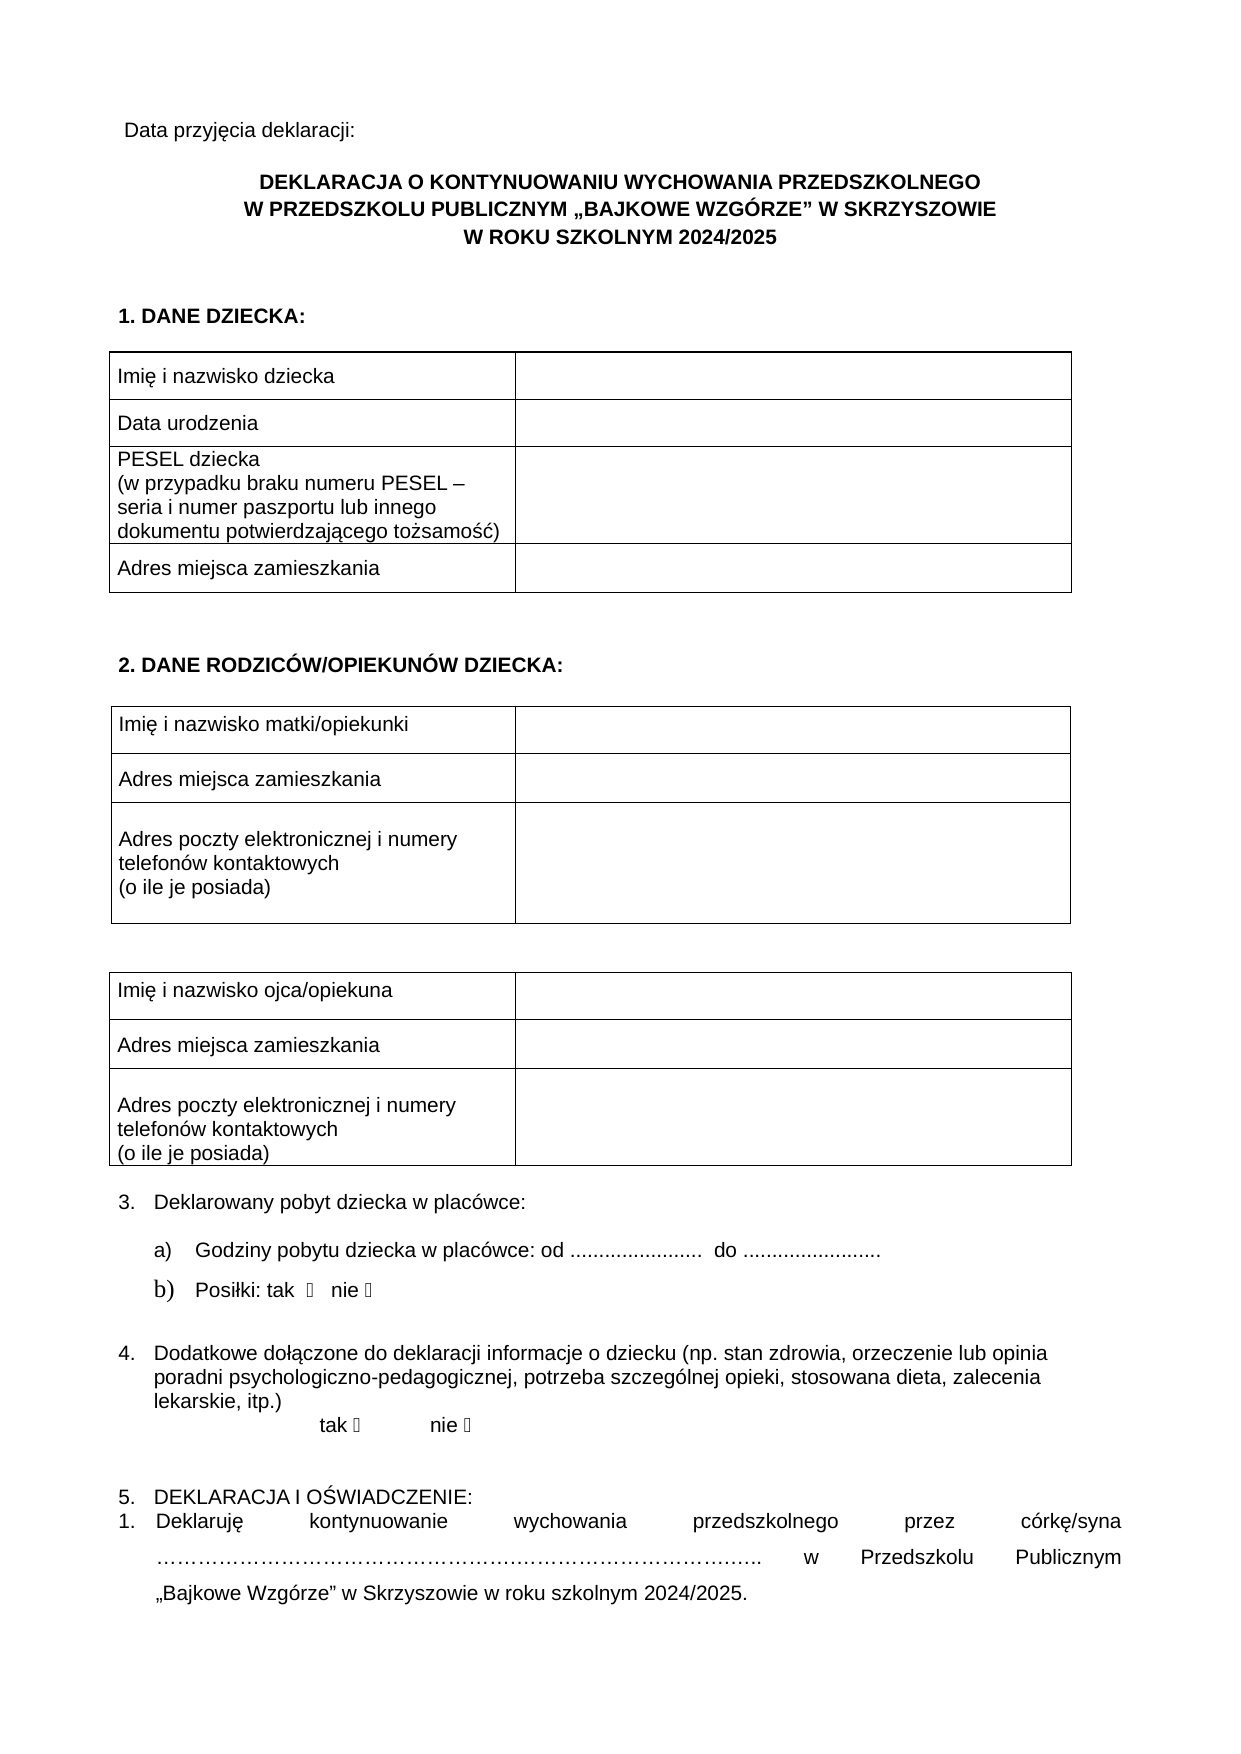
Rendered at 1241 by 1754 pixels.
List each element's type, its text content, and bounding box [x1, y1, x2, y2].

table_header Imię i nazwisko dziecka [110, 353, 515, 399]
table_header [516, 973, 1071, 1019]
list Dodatkowe dołączone do deklaracji informacje o dziecku (np. stan zdrowia, orzeczenie lub opinia poradni psychologiczno-pedagogicznej, potrzeba szczególnej opieki, stosowana dieta, zalecenia lekarskie, itp.) [118, 1341, 1122, 1413]
text Data przyjęcia deklaracji: [118, 118, 1122, 142]
table_header Imię i nazwisko ojca/opiekuna [110, 973, 515, 1019]
list DEKLARACJA I OŚWIADCZENIE: [118, 1485, 1122, 1509]
table_cell [516, 1020, 1071, 1068]
text W ROKU SZKOLNYM 2024/2025 [118, 224, 1122, 248]
table_cell [516, 400, 1071, 446]
text 2. DANE RODZICÓW/OPIEKUNÓW DZIECKA: [118, 653, 1122, 677]
text DEKLARACJA O KONTYNUOWANIU WYCHOWANIA PRZEDSZKOLNEGO [118, 169, 1122, 193]
table_cell Data urodzenia [110, 400, 515, 446]
table_header Imię i nazwisko matki/opiekunki [112, 707, 515, 753]
text tak  nie  [118, 1413, 1122, 1437]
table_header [516, 353, 1071, 399]
table_cell PESEL dziecka (w przypadku braku numeru PESEL – seria i numer paszportu lub innego dokumentu potwierdzającego tożsamość) [110, 447, 515, 543]
table_cell [516, 447, 1071, 543]
table_cell [516, 803, 1070, 923]
table_cell Adres miejsca zamieszkania [112, 754, 515, 802]
text 1. DANE DZIECKA: [118, 303, 1122, 327]
table_cell [516, 754, 1070, 802]
table_cell [516, 544, 1071, 592]
table_header [516, 707, 1070, 753]
table_cell Adres miejsca zamieszkania [110, 544, 515, 592]
table_cell Adres poczty elektronicznej i numery telefonów kontaktowych (o ile je posiada) [112, 803, 515, 923]
table_cell [516, 1069, 1071, 1165]
text W PRZEDSZKOLU PUBLICZNYM „BAJKOWE WZGÓRZE” W SKRZYSZOWIE [118, 197, 1122, 221]
list Posiłki: tak  nie  [153, 1274, 1122, 1303]
table_cell Adres poczty elektronicznej i numery telefonów kontaktowych (o ile je posiada) [110, 1069, 515, 1165]
list Godziny pobytu dziecka w placówce: od ....................... do ........................ [153, 1238, 1122, 1262]
table_cell Adres miejsca zamieszkania [110, 1020, 515, 1068]
list Deklaruję kontynuowanie wychowania przedszkolnego przez córkę/syna …………………………………………….………………………….….. w Przedszkolu Publicznym „Bajkowe Wzgórze” w Skrzyszowie w roku szkolnym 2024/2025. [118, 1509, 1122, 1605]
list Deklarowany pobyt dziecka w placówce: [118, 1190, 1122, 1214]
